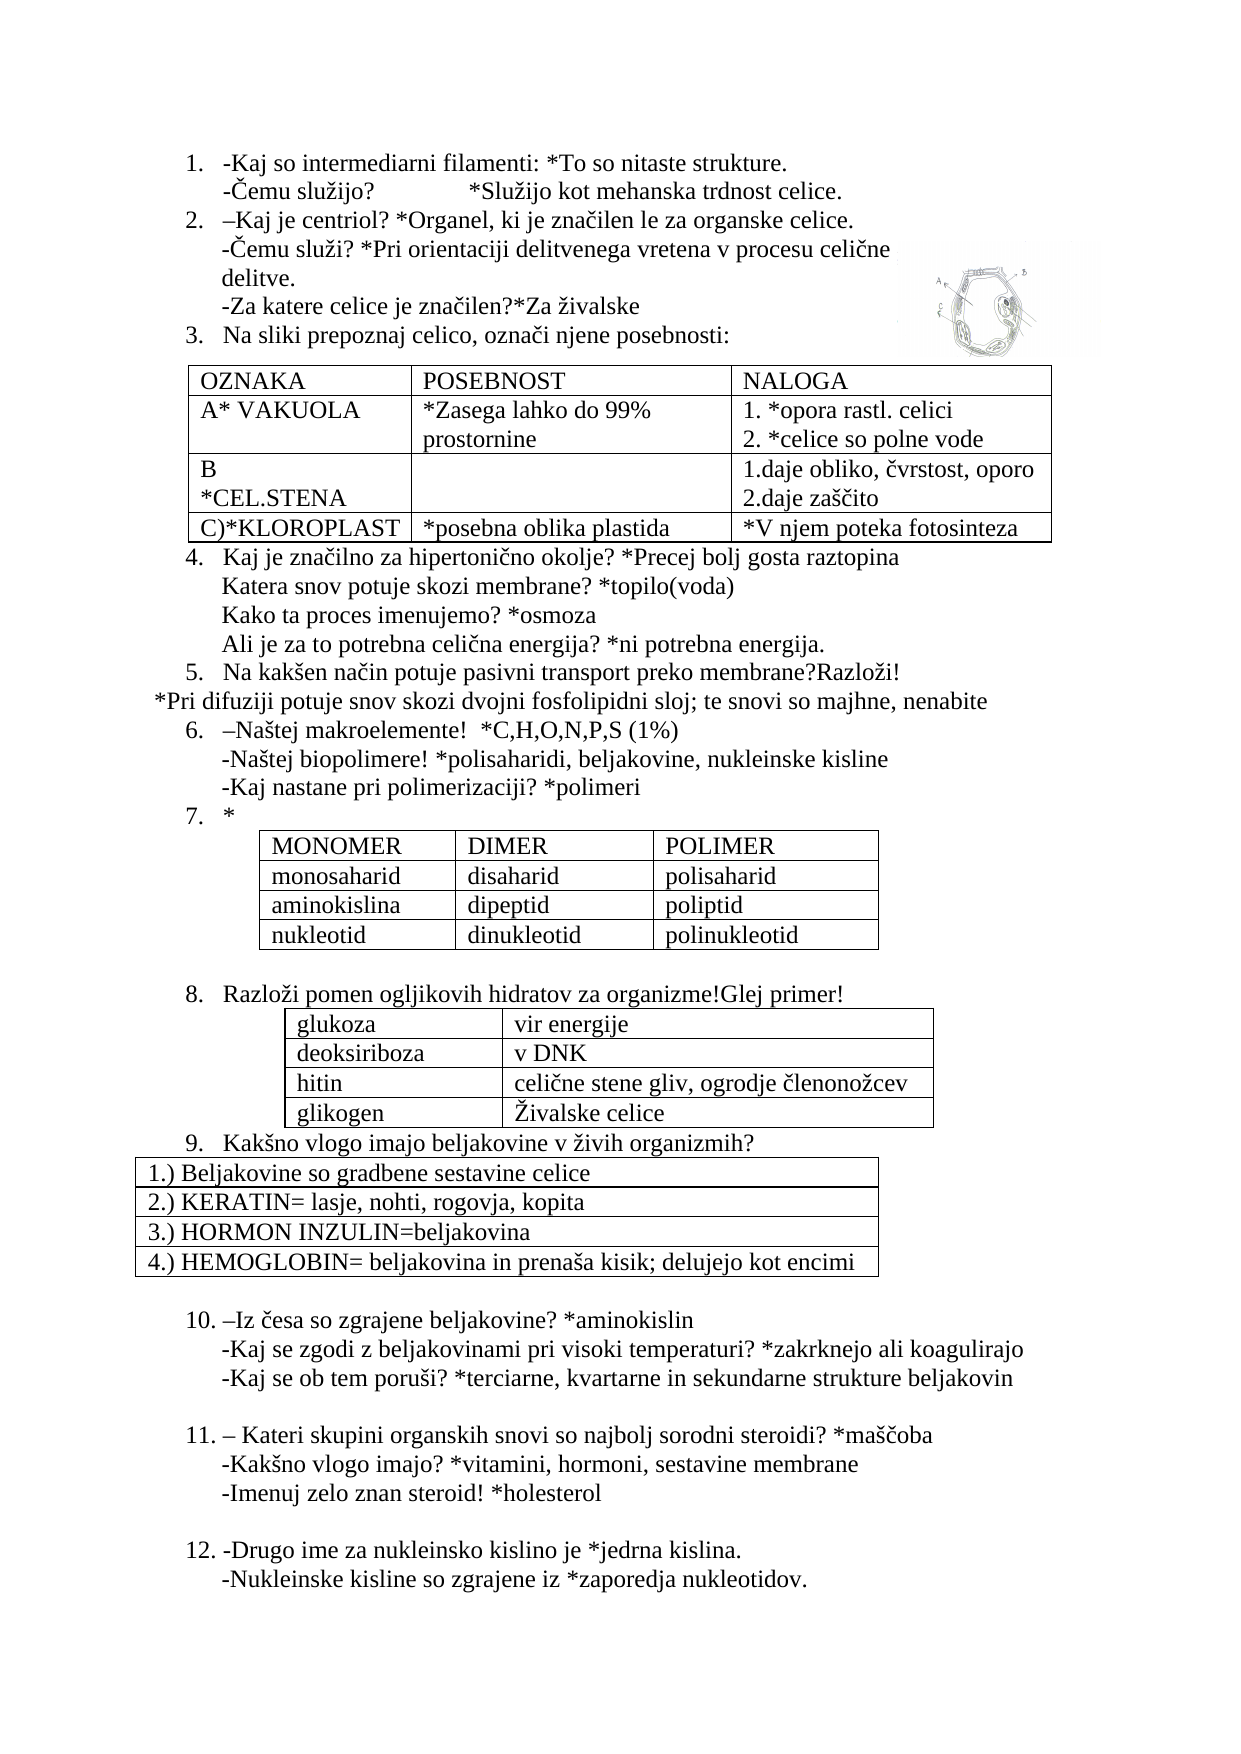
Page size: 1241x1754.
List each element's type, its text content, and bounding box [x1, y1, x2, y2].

table_cell disaharid [456, 861, 653, 889]
table_header POLIMER [654, 831, 878, 860]
table_cell 1. *opora rastl. celici 2. *celice so polne vode [732, 396, 1051, 453]
table_cell *posebna oblika plastida [412, 513, 731, 541]
table_cell [412, 454, 731, 512]
table_cell polinukleotid [654, 920, 878, 949]
text -Kaj se ob tem poruši? *terciarne, kvartarne in sekundarne strukture beljakovin [221, 1363, 1093, 1392]
text -Za katere celice je značilen?*Za živalske [221, 291, 1093, 320]
table_cell 1.daje obliko, čvrstost, oporo 2.daje zaščito [732, 454, 1051, 512]
table_cell *Zasega lahko do 99% prostornine [412, 396, 731, 453]
list Na sliki prepoznaj celico, označi njene posebnosti: [185, 320, 1093, 349]
list Kakšno vlogo imajo beljakovine v živih organizmih? [185, 1128, 1093, 1157]
list Razloži pomen ogljikovih hidratov za organizme!Glej primer! [185, 979, 1093, 1008]
table_header vir energije [503, 1009, 933, 1037]
table_cell 2.) KERATIN= lasje, nohti, rogovja, kopita [136, 1188, 878, 1216]
table_header 1.) Beljakovine so gradbene sestavine celice [136, 1158, 878, 1186]
table_header OZNAKA [189, 366, 411, 394]
table_header NALOGA [732, 366, 1051, 394]
table_cell v DNK [503, 1039, 933, 1067]
list –Naštej makroelemente! *C,H,O,N,P,S (1%) [185, 715, 1093, 744]
table_header POSEBNOST [412, 366, 731, 394]
table_cell monosaharid [260, 861, 455, 889]
list –Iz česa so zgrajene beljakovine? *aminokislin [185, 1306, 1093, 1334]
text -Kaj se zgodi z beljakovinami pri visoki temperaturi? *zakrknejo ali koagulirajo [221, 1334, 1093, 1363]
text -Kaj nastane pri polimerizaciji? *polimeri [221, 772, 1093, 801]
table_cell polisaharid [654, 861, 878, 889]
text Ali je za to potrebna celična energija? *ni potrebna energija. [221, 629, 1093, 657]
table_cell deoksiriboza [286, 1039, 502, 1067]
table_header MONOMER [260, 831, 455, 860]
table_header glukoza [286, 1009, 502, 1037]
table_cell C)*KLOROPLAST [189, 513, 411, 541]
table_cell nukleotid [260, 920, 455, 949]
table_header DIMER [456, 831, 653, 860]
list Na kakšen način potuje pasivni transport preko membrane?Razloži! [185, 657, 1093, 686]
list -Drugo ime za nukleinsko kislino je *jedrna kislina. [185, 1536, 1093, 1564]
table_cell dipeptid [456, 891, 653, 919]
text Kako ta proces imenujemo? *osmoza [221, 600, 1093, 629]
table_cell *V njem poteka fotosinteza [732, 513, 1051, 541]
text -Čemu služi? *Pri orientaciji delitvenega vretena v procesu celične delitve. [221, 234, 1093, 291]
table_cell glikogen [286, 1098, 502, 1127]
table_cell 3.) HORMON INZULIN=beljakovina [136, 1217, 878, 1246]
table_cell hitin [286, 1068, 502, 1097]
text -Naštej biopolimere! *polisaharidi, beljakovine, nukleinske kisline [221, 744, 1093, 772]
list –Kaj je centriol? *Organel, ki je značilen le za organske celice. [185, 205, 1093, 234]
list -Kaj so intermediarni filamenti: *To so nitaste strukture. [185, 148, 1093, 176]
text -Nukleinske kisline so zgrajene iz *zaporedja nukleotidov. [221, 1564, 1093, 1593]
text -Čemu služijo? *Služijo kot mehanska trdnost celice. [223, 176, 1093, 205]
table_cell aminokislina [260, 891, 455, 919]
table_cell poliptid [654, 891, 878, 919]
text *Pri difuziji potuje snov skozi dvojni fosfolipidni sloj; te snovi so majhne, nenabite [148, 686, 1093, 715]
table_cell 4.) HEMOGLOBIN= beljakovina in prenaša kisik; delujejo kot encimi [136, 1247, 878, 1276]
text -Imenuj zelo znan steroid! *holesterol [221, 1478, 1093, 1507]
table_cell celične stene gliv, ogrodje členonožcev [503, 1068, 933, 1097]
table_cell A* VAKUOLA [189, 396, 411, 453]
table_cell B *CEL.STENA [189, 454, 411, 512]
picture [897, 241, 1101, 357]
list – Kateri skupini organskih snovi so najbolj sorodni steroidi? *maščoba [185, 1421, 1093, 1449]
list Kaj je značilno za hipertonično okolje? *Precej bolj gosta raztopina [185, 406, 1093, 571]
table_cell dinukleotid [456, 920, 653, 949]
text -Kakšno vlogo imajo? *vitamini, hormoni, sestavine membrane [221, 1449, 1093, 1478]
text Katera snov potuje skozi membrane? *topilo(voda) [221, 571, 1093, 600]
table_cell Živalske celice [503, 1098, 933, 1127]
list * [185, 801, 1093, 830]
